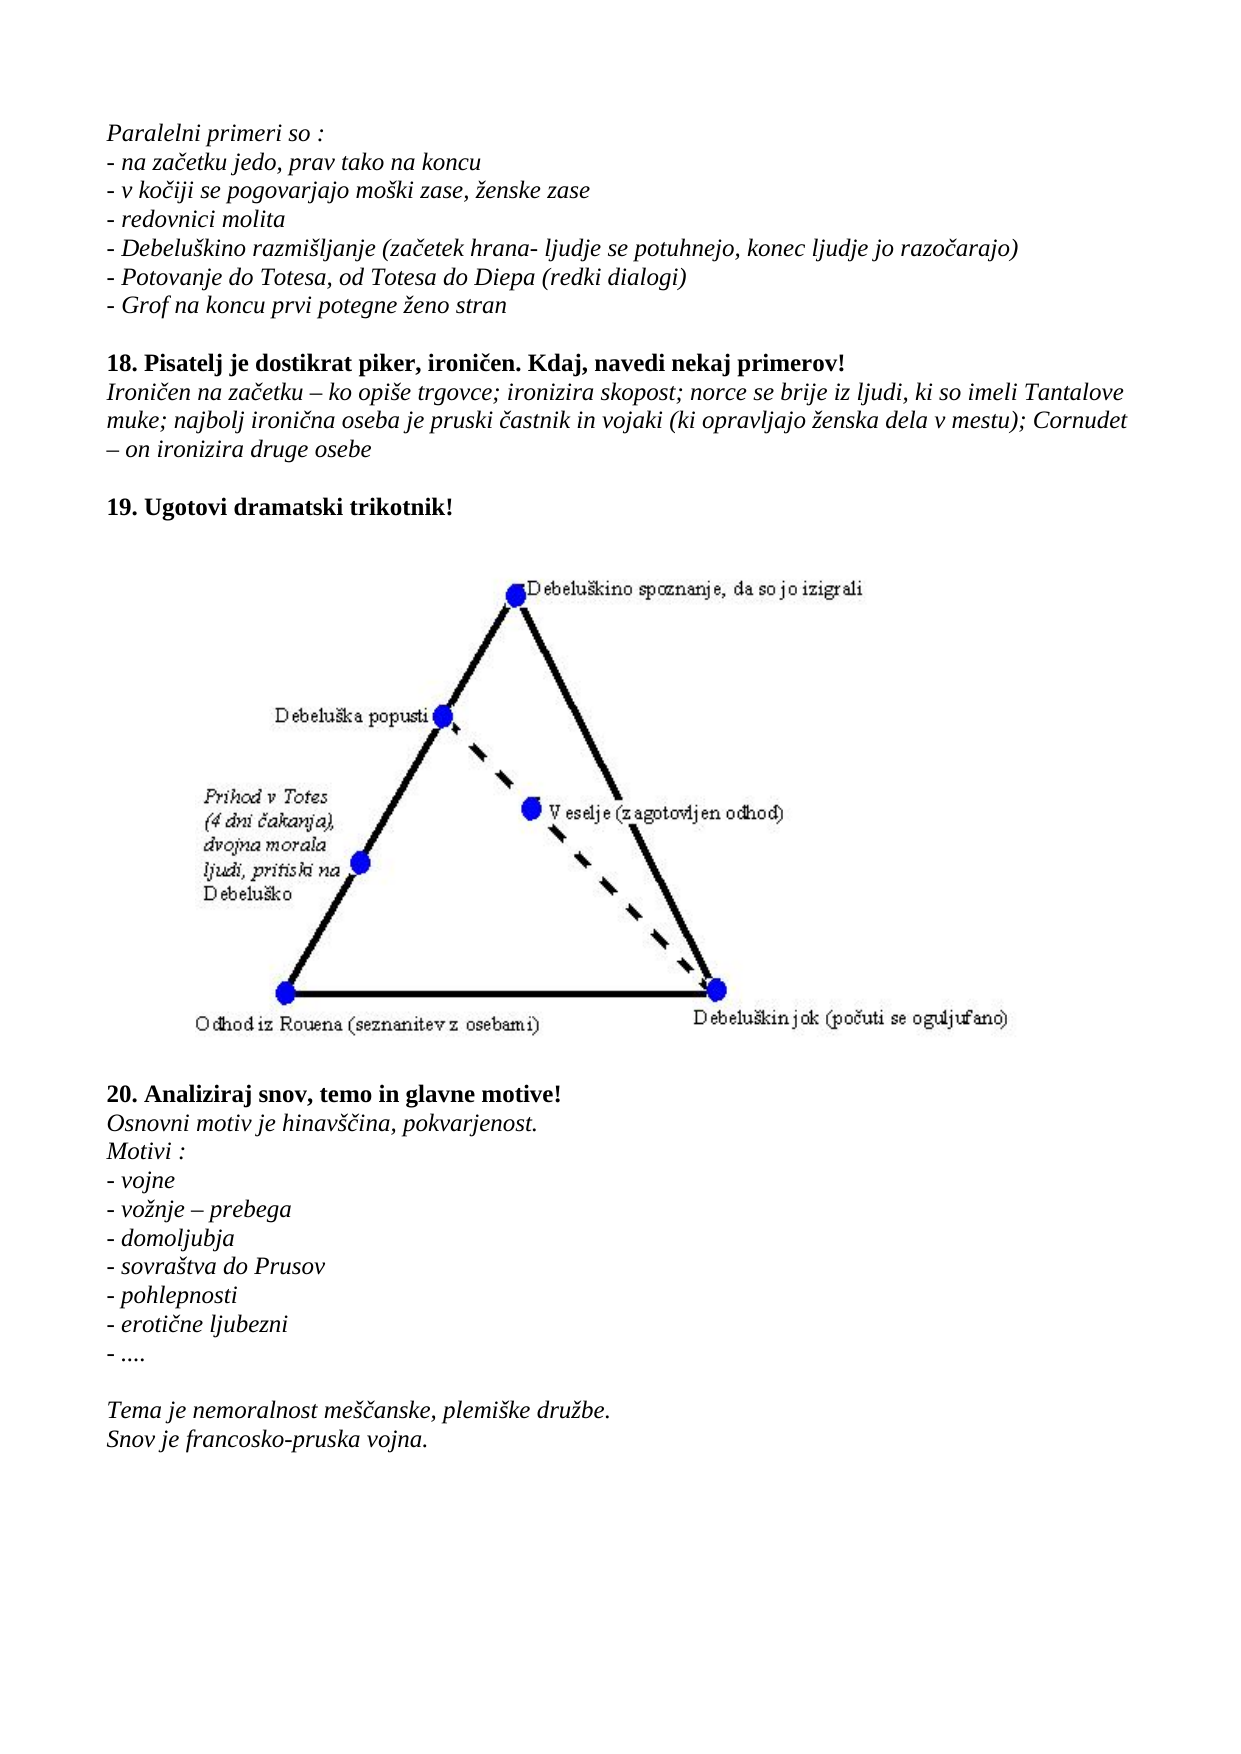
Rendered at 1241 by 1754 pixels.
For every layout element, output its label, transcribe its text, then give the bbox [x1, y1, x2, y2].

text 18. Pisatelj je dostikrat piker, ironičen. Kdaj, navedi nekaj primerov! [106, 348, 1134, 377]
text Paralelni primeri so : - na začetku jedo, prav tako na koncu - v kočiji se pogovarjajo moški zase, ženske zase - redovnici molita - Debeluškino razmišljanje (začetek hrana- ljudje se potuhnejo, konec ljudje jo razočarajo) - Potovanje do Totesa, od Totesa do Diepa (redki dialogi) - Grof na koncu prvi potegne ženo stran [106, 118, 1134, 319]
text 20. Analiziraj snov, temo in glavne motive! [106, 1079, 1134, 1108]
text 19. Ugotovi dramatski trikotnik! [106, 492, 1134, 521]
text Ironičen na začetku – ko opiše trgovce; ironizira skopost; norce se brije iz ljudi, ki so imeli Tantalove muke; najbolj ironična oseba je pruski častnik in vojaki (ki opravljajo ženska dela v mestu); Cornudet – on ironizira druge osebe [106, 377, 1134, 463]
picture [195, 554, 1021, 1050]
text Osnovni motiv je hinavščina, pokvarjenost. Motivi : - vojne - vožnje – prebega - domoljubja - sovraštva do Prusov - pohlepnosti - erotične ljubezni - .... Tema je nemoralnost meščanske, plemiške družbe. Snov je francosko-pruska vojna. [106, 1108, 1134, 1453]
